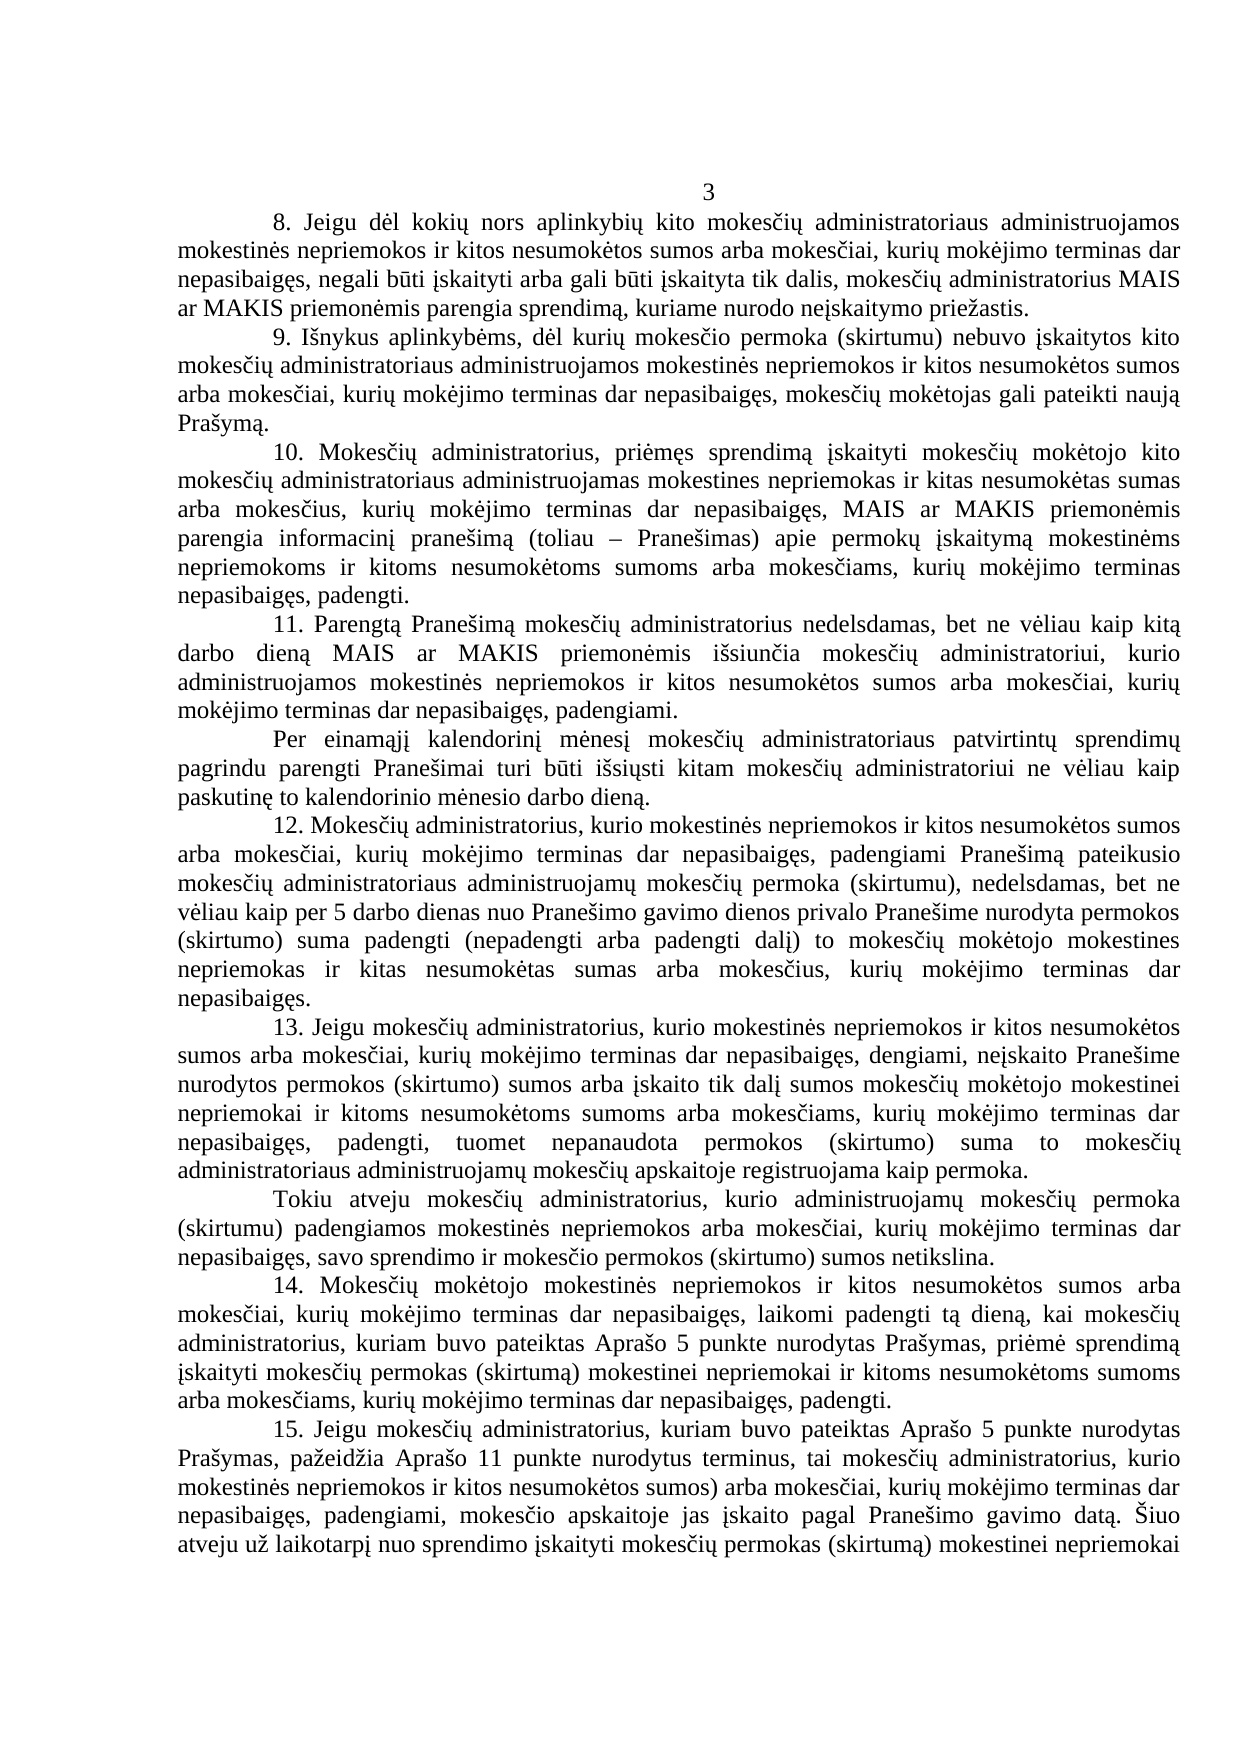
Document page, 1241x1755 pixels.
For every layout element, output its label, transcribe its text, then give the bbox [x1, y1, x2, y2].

text 12. Mokesčių administratorius, kurio mokestinės nepriemokos ir kitos nesumokėtos sumos arba mokesčiai, kurių mokėjimo terminas dar nepasibaigęs, padengiami Pranešimą pateikusio mokesčių administratoriaus administruojamų mokesčių permoka (skirtumu), nedelsdamas, bet ne vėliau kaip per 5 darbo dienas nuo Pranešimo gavimo dienos privalo Pranešime nurodyta permokos (skirtumo) suma padengti (nepadengti arba padengti dalį) to mokesčių mokėtojo mokestines nepriemokas ir kitas nesumokėtas sumas arba mokesčius, kurių mokėjimo terminas dar nepasibaigęs. [177, 810, 1181, 1012]
text 14. Mokesčių mokėtojo mokestinės nepriemokos ir kitos nesumokėtos sumos arba mokesčiai, kurių mokėjimo terminas dar nepasibaigęs, laikomi padengti tą dieną, kai mokesčių administratorius, kuriam buvo pateiktas Aprašo 5 punkte nurodytas Prašymas, priėmė sprendimą įskaityti mokesčių permokas (skirtumą) mokestinei nepriemokai ir kitoms nesumokėtoms sumoms arba mokesčiams, kurių mokėjimo terminas dar nepasibaigęs, padengti. [177, 1270, 1181, 1414]
text 8. Jeigu dėl kokių nors aplinkybių kito mokesčių administratoriaus administruojamos mokestinės nepriemokos ir kitos nesumokėtos sumos arba mokesčiai, kurių mokėjimo terminas dar nepasibaigęs, negali būti įskaityti arba gali būti įskaityta tik dalis, mokesčių administratorius MAIS ar MAKIS priemonėmis parengia sprendimą, kuriame nurodo neįskaitymo priežastis. [177, 207, 1181, 322]
text 10. Mokesčių administratorius, priėmęs sprendimą įskaityti mokesčių mokėtojo kito mokesčių administratoriaus administruojamas mokestines nepriemokas ir kitas nesumokėtas sumas arba mokesčius, kurių mokėjimo terminas dar nepasibaigęs, MAIS ar MAKIS priemonėmis parengia informacinį pranešimą (toliau – Pranešimas) apie permokų įskaitymą mokestinėms nepriemokoms ir kitoms nesumokėtoms sumoms arba mokesčiams, kurių mokėjimo terminas nepasibaigęs, padengti. [177, 437, 1181, 609]
text 11. Parengtą Pranešimą mokesčių administratorius nedelsdamas, bet ne vėliau kaip kitą darbo dieną MAIS ar MAKIS priemonėmis išsiunčia mokesčių administratoriui, kurio administruojamos mokestinės nepriemokos ir kitos nesumokėtos sumos arba mokesčiai, kurių mokėjimo terminas dar nepasibaigęs, padengiami. [177, 609, 1181, 724]
text Per einamąjį kalendorinį mėnesį mokesčių administratoriaus patvirtintų sprendimų pagrindu parengti Pranešimai turi būti išsiųsti kitam mokesčių administratoriui ne vėliau kaip paskutinę to kalendorinio mėnesio darbo dieną. [177, 724, 1181, 810]
text 13. Jeigu mokesčių administratorius, kurio mokestinės nepriemokos ir kitos nesumokėtos sumos arba mokesčiai, kurių mokėjimo terminas dar nepasibaigęs, dengiami, neįskaito Pranešime nurodytos permokos (skirtumo) sumos arba įskaito tik dalį sumos mokesčių mokėtojo mokestinei nepriemokai ir kitoms nesumokėtoms sumoms arba mokesčiams, kurių mokėjimo terminas dar nepasibaigęs, padengti, tuomet nepanaudota permokos (skirtumo) suma to mokesčių administratoriaus administruojamų mokesčių apskaitoje registruojama kaip permoka. [177, 1012, 1181, 1184]
text Tokiu atveju mokesčių administratorius, kurio administruojamų mokesčių permoka (skirtumu) padengiamos mokestinės nepriemokos arba mokesčiai, kurių mokėjimo terminas dar nepasibaigęs, savo sprendimo ir mokesčio permokos (skirtumo) sumos netikslina. [177, 1184, 1181, 1270]
text 9. Išnykus aplinkybėms, dėl kurių mokesčio permoka (skirtumu) nebuvo įskaitytos kito mokesčių administratoriaus administruojamos mokestinės nepriemokos ir kitos nesumokėtos sumos arba mokesčiai, kurių mokėjimo terminas dar nepasibaigęs, mokesčių mokėtojas gali pateikti naują Prašymą. [177, 322, 1181, 437]
text 15. Jeigu mokesčių administratorius, kuriam buvo pateiktas Aprašo 5 punkte nurodytas Prašymas, pažeidžia Aprašo 11 punkte nurodytus terminus, tai mokesčių administratorius, kurio mokestinės nepriemokos ir kitos nesumokėtos sumos) arba mokesčiai, kurių mokėjimo terminas dar nepasibaigęs, padengiami, mokesčio apskaitoje jas įskaito pagal Pranešimo gavimo datą. Šiuo atveju už laikotarpį nuo sprendimo įskaityti mokesčių permokas (skirtumą) mokestinei nepriemokai [177, 1414, 1181, 1558]
